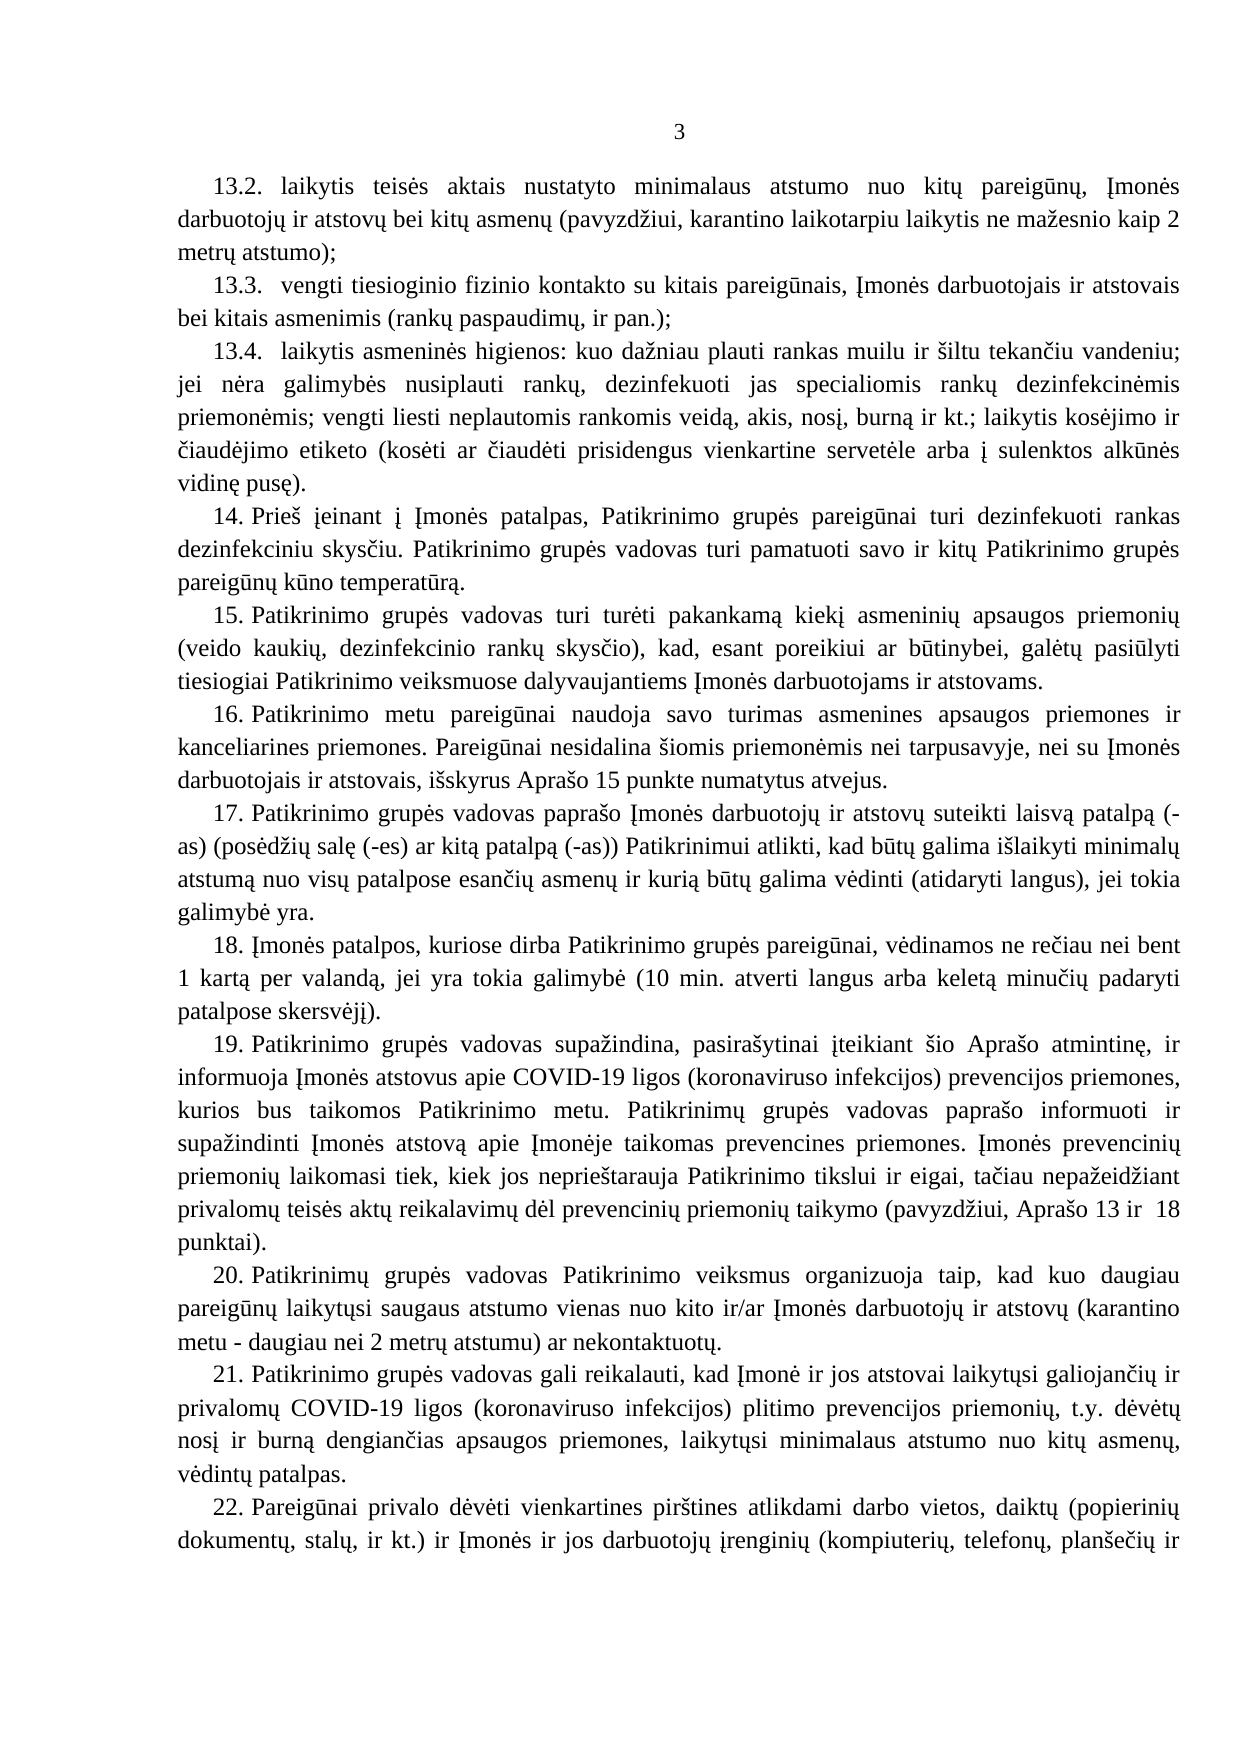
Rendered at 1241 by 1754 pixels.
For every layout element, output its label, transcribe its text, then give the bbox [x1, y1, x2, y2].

text 13.4. laikytis asmeninės higienos: kuo dažniau plauti rankas muilu ir šiltu tekančiu vandeniu; jei nėra galimybės nusiplauti rankų, dezinfekuoti jas specialiomis rankų dezinfekcinėmis priemonėmis; vengti liesti neplautomis rankomis veidą, akis, nosį, burną ir kt.; laikytis kosėjimo ir čiaudėjimo etiketo (kosėti ar čiaudėti prisidengus vienkartine servetėle arba į sulenktos alkūnės vidinę pusę). [177, 336, 1181, 497]
text 21. Patikrinimo grupės vadovas gali reikalauti, kad Įmonė ir jos atstovai laikytųsi galiojančių ir privalomų COVID-19 ligos (koronaviruso infekcijos) plitimo prevencijos priemonių, t.y. dėvėtų nosį ir burną dengiančias apsaugos priemones, laikytųsi minimalaus atstumo nuo kitų asmenų, vėdintų patalpas. [177, 1359, 1181, 1487]
text 14. Prieš įeinant į Įmonės patalpas, Patikrinimo grupės pareigūnai turi dezinfekuoti rankas dezinfekciniu skysčiu. Patikrinimo grupės vadovas turi pamatuoti savo ir kitų Patikrinimo grupės pareigūnų kūno temperatūrą. [177, 501, 1181, 596]
text 15. Patikrinimo grupės vadovas turi turėti pakankamą kiekį asmeninių apsaugos priemonių (veido kaukių, dezinfekcinio rankų skysčio), kad, esant poreikiui ar būtinybei, galėtų pasiūlyti tiesiogiai Patikrinimo veiksmuose dalyvaujantiems Įmonės darbuotojams ir atstovams. [177, 600, 1181, 695]
text 13.2. laikytis teisės aktais nustatyto minimalaus atstumo nuo kitų pareigūnų, Įmonės darbuotojų ir atstovų bei kitų asmenų (pavyzdžiui, karantino laikotarpiu laikytis ne mažesnio kaip 2 metrų atstumo); [177, 171, 1181, 266]
text 20. Patikrinimų grupės vadovas Patikrinimo veiksmus organizuoja taip, kad kuo daugiau pareigūnų laikytųsi saugaus atstumo vienas nuo kito ir/ar Įmonės darbuotojų ir atstovų (karantino metu - daugiau nei 2 metrų atstumu) ar nekontaktuotų. [177, 1261, 1181, 1355]
text 19. Patikrinimo grupės vadovas supažindina, pasirašytinai įteikiant šio Aprašo atmintinę, ir informuoja Įmonės atstovus apie COVID-19 ligos (koronaviruso infekcijos) prevencijos priemones, kurios bus taikomos Patikrinimo metu. Patikrinimų grupės vadovas paprašo informuoti ir supažindinti Įmonės atstovą apie Įmonėje taikomas prevencines priemones. Įmonės prevencinių priemonių laikomasi tiek, kiek jos neprieštarauja Patikrinimo tikslui ir eigai, tačiau nepažeidžiant privalomų teisės aktų reikalavimų dėl prevencinių priemonių taikymo (pavyzdžiui, Aprašo 13 ir 18 punktai). [177, 1029, 1181, 1256]
text 16. Patikrinimo metu pareigūnai naudoja savo turimas asmenines apsaugos priemones ir kanceliarines priemones. Pareigūnai nesidalina šiomis priemonėmis nei tarpusavyje, nei su Įmonės darbuotojais ir atstovais, išskyrus Aprašo 15 punkte numatytus atvejus. [177, 699, 1181, 794]
text 18. Įmonės patalpos, kuriose dirba Patikrinimo grupės pareigūnai, vėdinamos ne rečiau nei bent 1 kartą per valandą, jei yra tokia galimybė (10 min. atverti langus arba keletą minučių padaryti patalpose skersvėjį). [177, 930, 1181, 1025]
text 13.3. vengti tiesioginio fizinio kontakto su kitais pareigūnais, Įmonės darbuotojais ir atstovais bei kitais asmenimis (rankų paspaudimų, ir pan.); [177, 270, 1181, 332]
text 17. Patikrinimo grupės vadovas paprašo Įmonės darbuotojų ir atstovų suteikti laisvą patalpą (-as) (posėdžių salę (-es) ar kitą patalpą (-as)) Patikrinimui atlikti, kad būtų galima išlaikyti minimalų atstumą nuo visų patalpose esančių asmenų ir kurią būtų galima vėdinti (atidaryti langus), jei tokia galimybė yra. [177, 798, 1181, 926]
text 22. Pareigūnai privalo dėvėti vienkartines pirštines atlikdami darbo vietos, daiktų (popierinių dokumentų, stalų, ir kt.) ir Įmonės ir jos darbuotojų įrenginių (kompiuterių, telefonų, planšečių ir [177, 1492, 1181, 1553]
